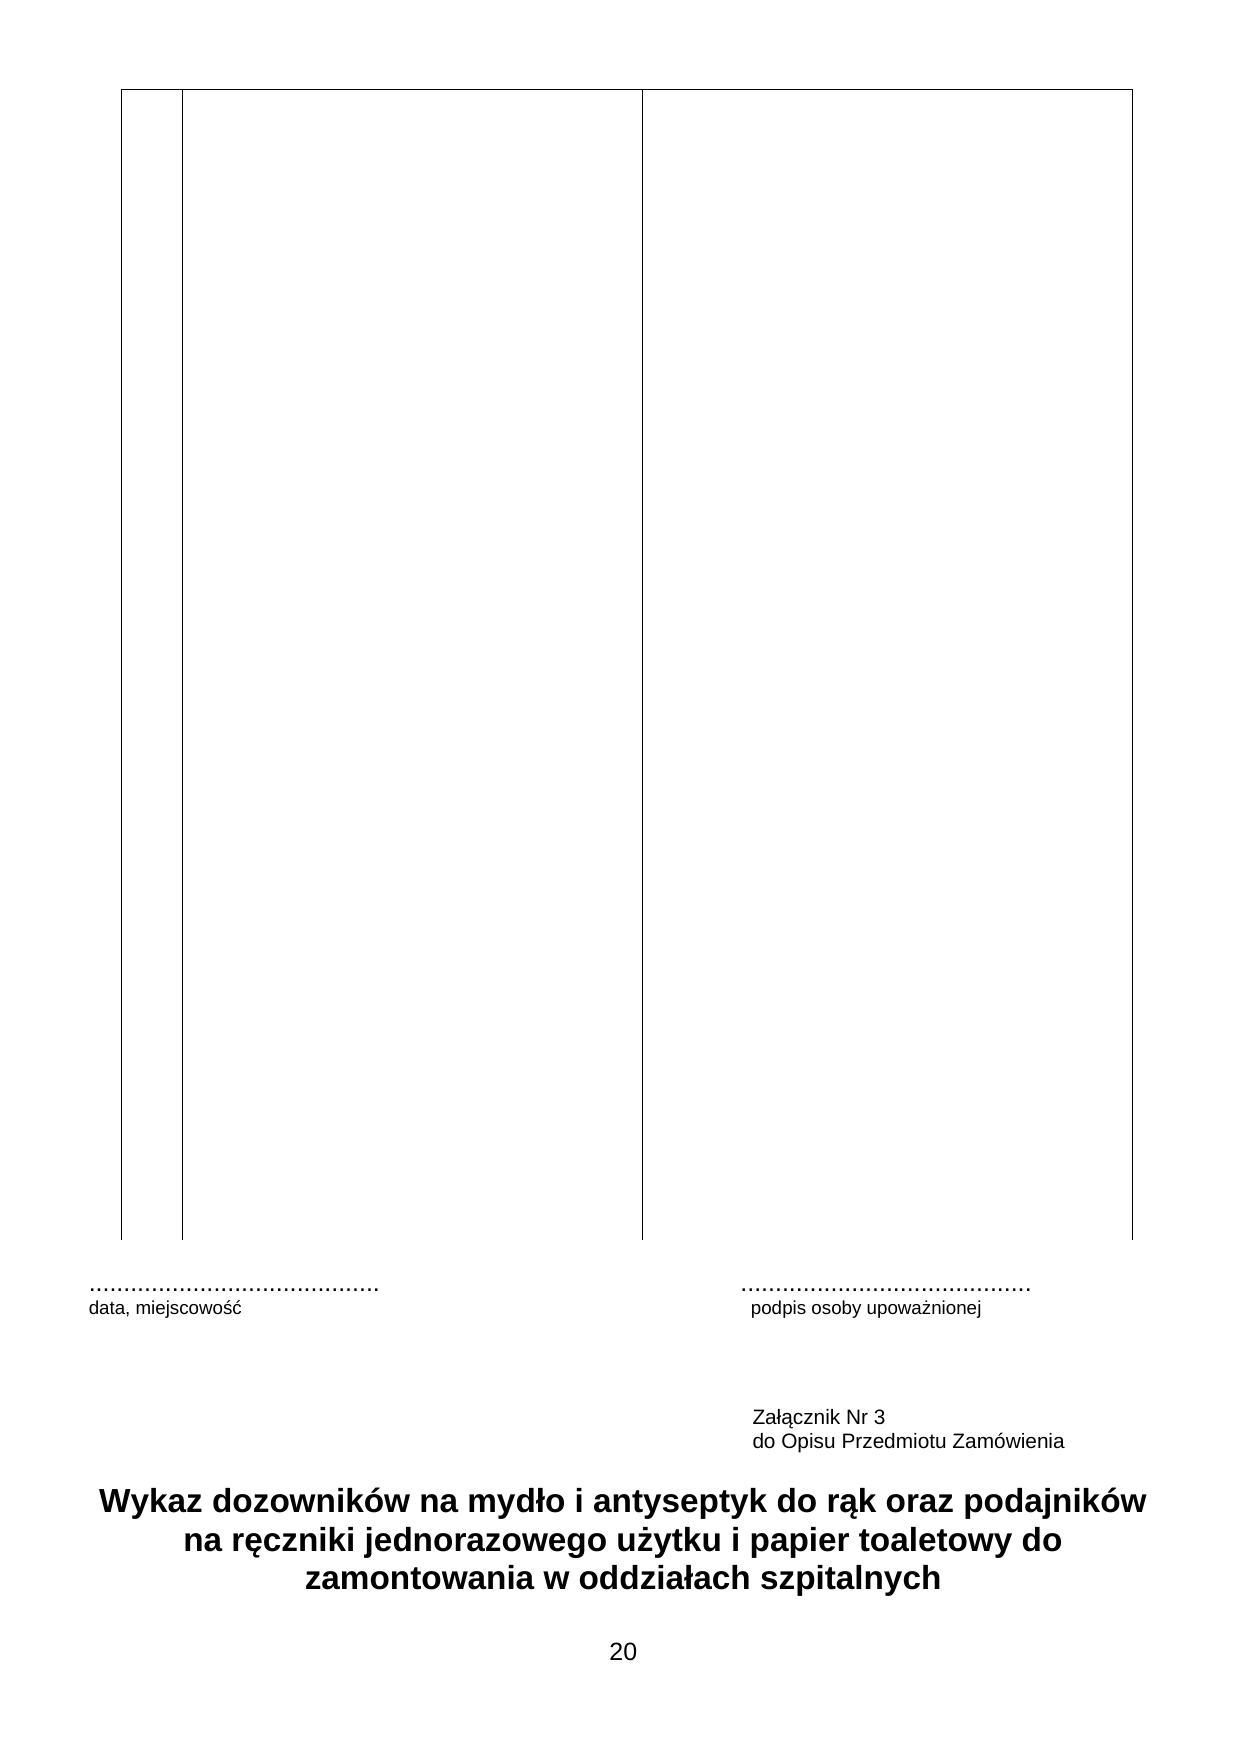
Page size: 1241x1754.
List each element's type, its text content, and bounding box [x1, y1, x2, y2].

table_cell [643, 90, 1132, 1239]
table_cell [183, 90, 642, 1239]
text Załącznik Nr 3 [752, 1405, 1157, 1429]
text data, miejscowość podpis osoby upoważnionej [88, 1297, 1157, 1319]
text do Opisu Przedmiotu Zamówienia [752, 1429, 1157, 1453]
text .......................................... .......................................... [88, 1268, 1157, 1297]
text Wykaz dozowników na mydło i antyseptyk do rąk oraz podajników na ręczniki jednorazowego użytku i papier toaletowy do zamontowania w oddziałach szpitalnych [88, 1482, 1157, 1597]
table_cell [122, 90, 182, 1239]
